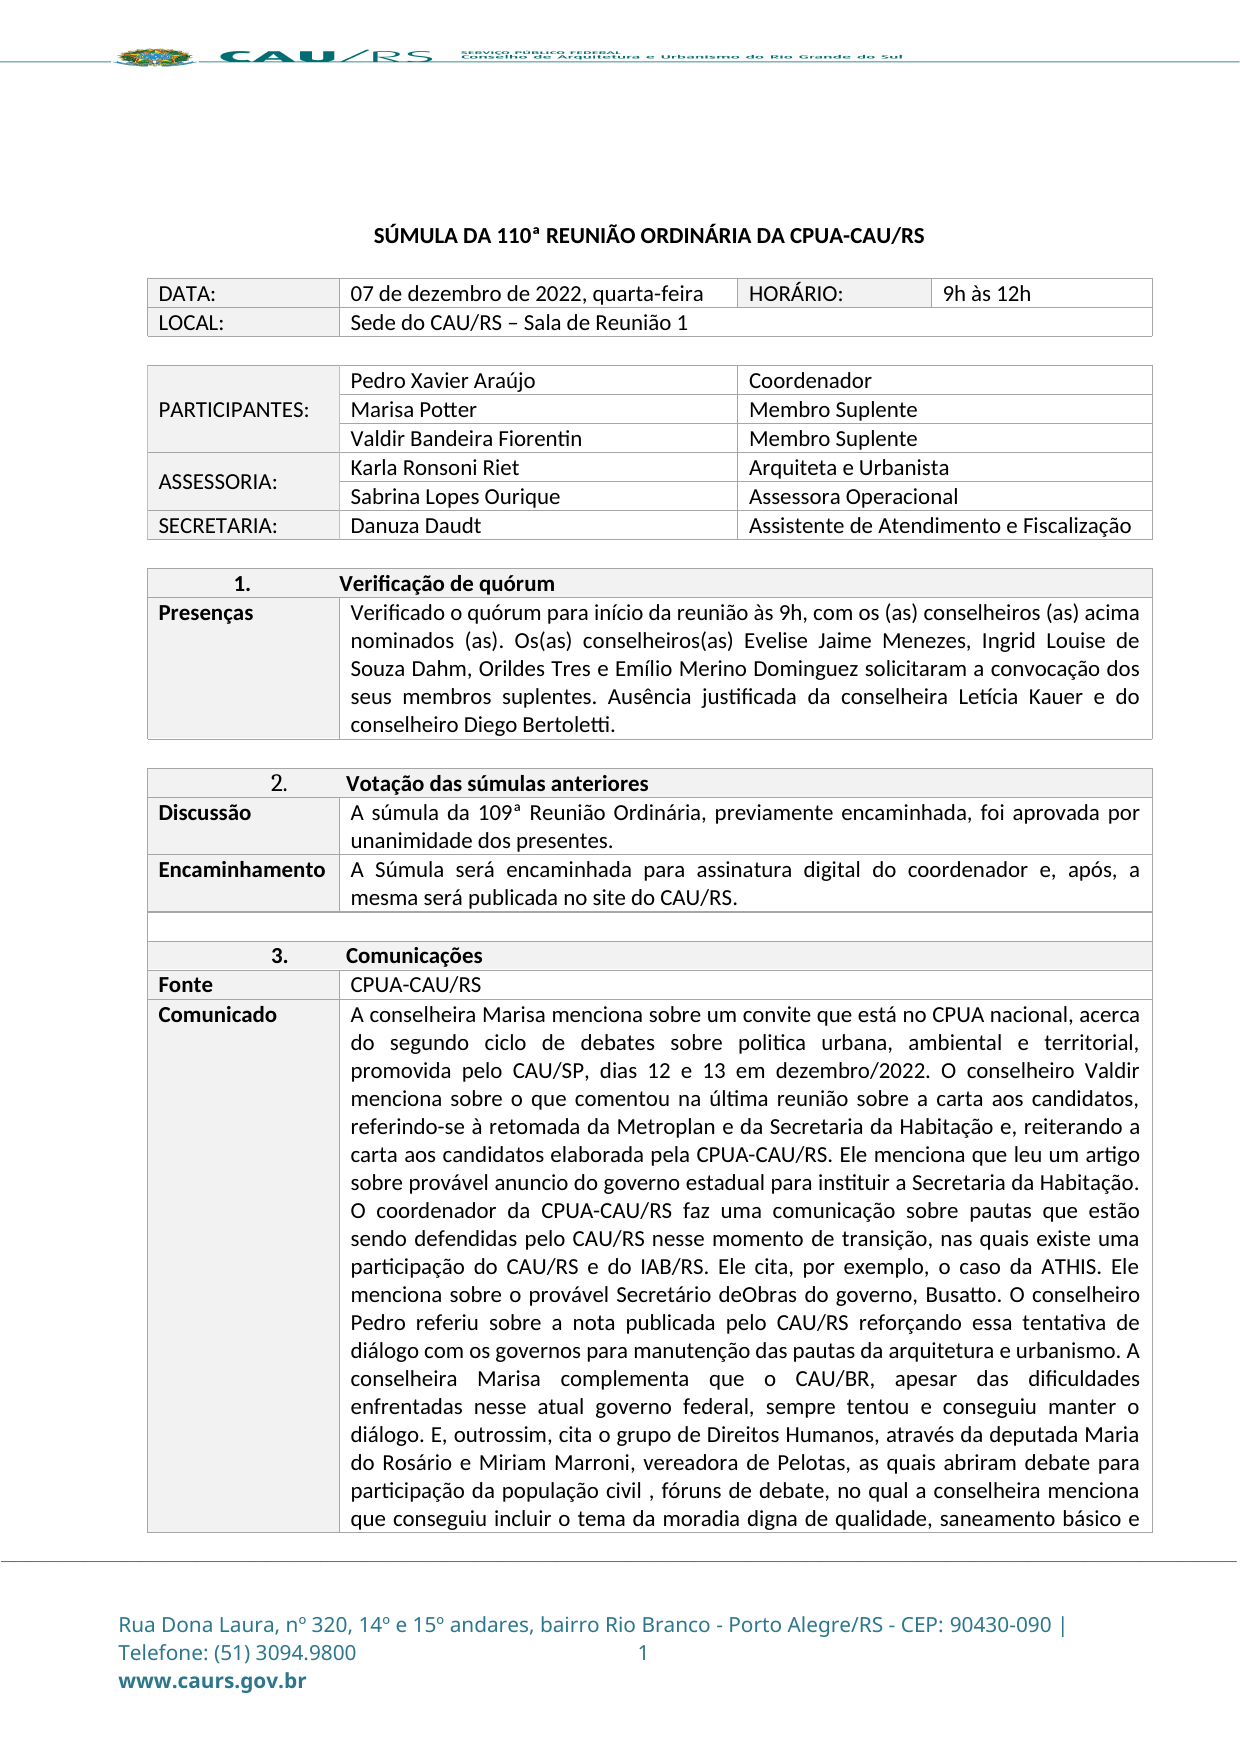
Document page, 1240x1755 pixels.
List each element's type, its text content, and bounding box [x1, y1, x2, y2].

table_header 9h às 12h [932, 279, 1152, 307]
table_cell ASSESSORIA: [148, 453, 339, 510]
table_cell A Súmula será encaminhada para assinatura digital do coordenador e, após, a mesma será publicada no site do CAU/RS. [340, 855, 1152, 911]
table_header HORÁRIO: [738, 279, 931, 307]
table_cell Sede do CAU/RS – Sala de Reunião 1 [340, 308, 1152, 336]
table_cell Verificado o quórum para início da reunião às 9h, com os (as) conselheiros (as) acima nominados (as). Os(as) conselheiros(as) Evelise Jaime Menezes, Ingrid Louise de Souza Dahm, Orildes Tres e Emílio Merino Dominguez solicitaram a convocação dos seus membros suplentes. Ausência justificada da conselheira Letícia Kauer e do conselheiro Diego Bertoletti. [340, 598, 1152, 738]
table_cell Sabrina Lopes Ourique [340, 482, 737, 510]
table_cell [148, 913, 1152, 941]
table_cell Arquiteta e Urbanista [738, 453, 1152, 481]
table_cell Coordenador [738, 366, 1152, 394]
table_cell Verificação de quórum [148, 569, 1152, 597]
table_cell [148, 740, 1152, 767]
table_cell Assistente de Atendimento e Fiscalização [738, 511, 1152, 539]
text SÚMULA DA 110ª REUNIÃO ORDINÁRIA DA CPUA-CAU/RS [177, 222, 1121, 249]
table_cell SECRETARIA: [148, 511, 339, 539]
table_cell CPUA-CAU/RS [340, 971, 1152, 999]
table_cell Presenças [148, 598, 339, 738]
table_cell Discussão [148, 798, 339, 854]
table_cell Pedro Xavier Araújo [340, 366, 737, 394]
table_cell Votação das súmulas anteriores [148, 769, 1152, 797]
table_cell PARTICIPANTES: [148, 366, 339, 452]
table_cell Comunicado [148, 1000, 339, 1532]
table_cell Membro Suplente [738, 395, 1152, 423]
table_cell Marisa Potter [340, 395, 737, 423]
table_cell LOCAL: [148, 308, 339, 336]
table_cell [147, 540, 1153, 568]
table_cell A súmula da 109ª Reunião Ordinária, previamente encaminhada, foi aprovada por unanimidade dos presentes. [340, 798, 1152, 854]
table_header DATA: [148, 279, 339, 307]
table_cell Valdir Bandeira Fiorentin [340, 424, 737, 452]
table_cell A conselheira Marisa menciona sobre um convite que está no CPUA nacional, acerca do segundo ciclo de debates sobre politica urbana, ambiental e territorial, promovida pelo CAU/SP, dias 12 e 13 em dezembro/2022. O conselheiro Valdir menciona sobre o que comentou na última reunião sobre a carta aos candidatos, referindo-se à retomada da Metroplan e da Secretaria da Habitação e, reiterando a carta aos candidatos elaborada pela CPUA-CAU/RS. Ele menciona que leu um artigo sobre provável anuncio do governo estadual para instituir a Secretaria da Habitação. O coordenador da CPUA-CAU/RS faz uma comunicação sobre pautas que estão sendo defendidas pelo CAU/RS nesse momento de transição, nas quais existe uma participação do CAU/RS e do IAB/RS. Ele cita, por exemplo, o caso da ATHIS. Ele menciona sobre o provável Secretário deObras do governo, Busatto. O conselheiro Pedro referiu sobre a nota publicada pelo CAU/RS reforçando essa tentativa de diálogo com os governos para manutenção das pautas da arquitetura e urbanismo. A conselheira Marisa complementa que o CAU/BR, apesar das dificuldades enfrentadas nesse atual governo federal, sempre tentou e conseguiu manter o diálogo. E, outrossim, cita o grupo de Direitos Humanos, através da deputada Maria do Rosário e Miriam Marroni, vereadora de Pelotas, as quais abriram debate para participação da população civil , fóruns de debate, no qual a conselheira menciona que conseguiu incluir o tema da moradia digna de qualidade, saneamento básico e [340, 1000, 1152, 1532]
table_cell Encaminhamento [148, 855, 339, 911]
table_cell Assessora Operacional [738, 482, 1152, 510]
table_cell [148, 337, 1152, 365]
table_cell Danuza Daudt [340, 511, 737, 539]
table_cell Comunicações [148, 942, 1152, 969]
table_cell Membro Suplente [738, 424, 1152, 452]
table_cell Karla Ronsoni Riet [340, 453, 737, 481]
table_header 07 de dezembro de 2022, quarta-feira [340, 279, 737, 307]
table_cell Fonte [148, 971, 339, 999]
